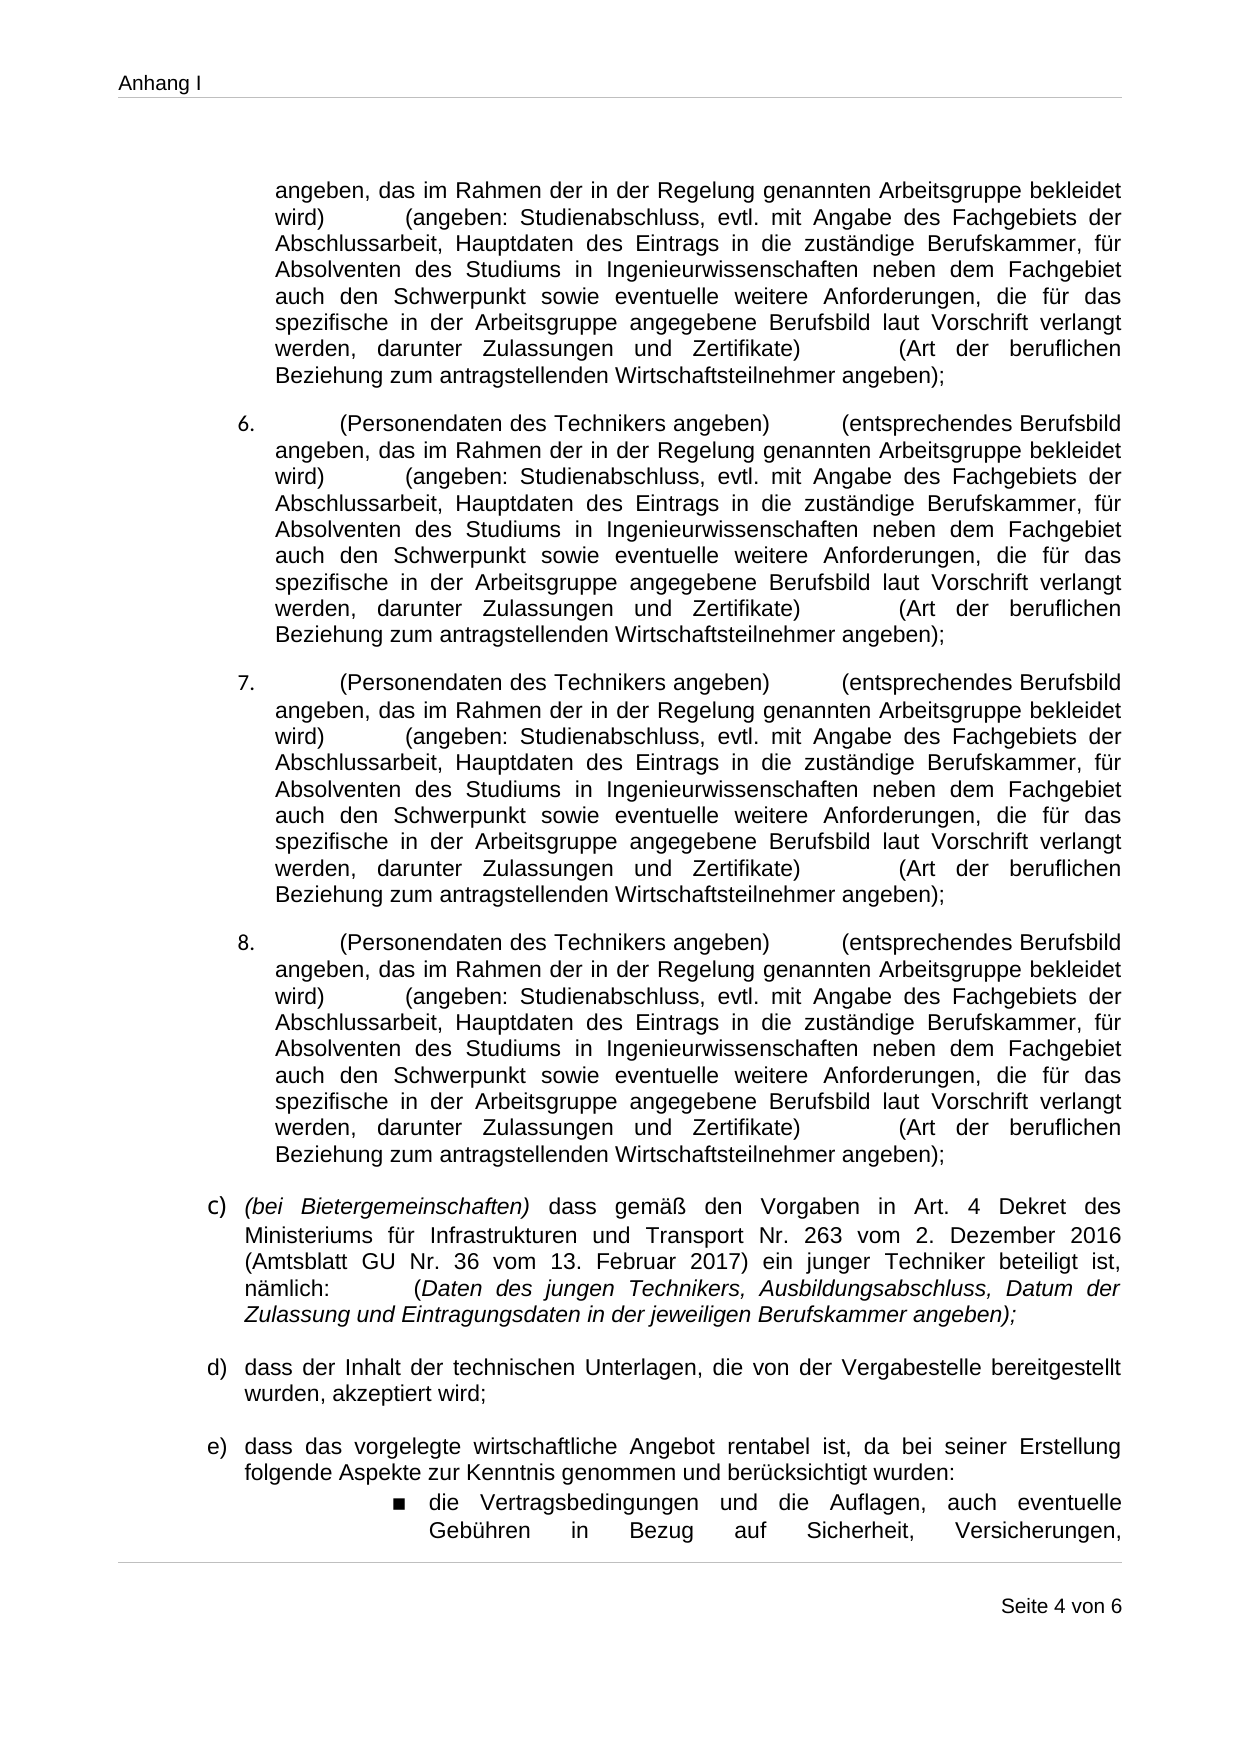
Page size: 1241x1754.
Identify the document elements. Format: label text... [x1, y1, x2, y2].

list (Personendaten des Technikers angeben) (entsprechendes Berufsbild angeben, das im Rahmen der in der Regelung genannten Arbeitsgruppe bekleidet wird) (angeben: Studienabschluss, evtl. mit Angabe des Fachgebiets der Abschlussarbeit, Hauptdaten des Eintrags in die zuständige Berufskammer, für Absolventen des Studiums in Ingenieurwissenschaften neben dem Fachgebiet auch den Schwerpunkt sowie eventuelle weitere Anforderungen, die für das spezifische in der Arbeitsgruppe angegebene Berufsbild laut Vorschrift verlangt werden, darunter Zulassungen und Zertifikate) (Art der beruflichen Beziehung zum antragstellenden Wirtschaftsteilnehmer angeben); [237, 409, 1122, 648]
list (Personendaten des Technikers angeben) (entsprechendes Berufsbild angeben, das im Rahmen der in der Regelung genannten Arbeitsgruppe bekleidet wird) (angeben: Studienabschluss, evtl. mit Angabe des Fachgebiets der Abschlussarbeit, Hauptdaten des Eintrags in die zuständige Berufskammer, für Absolventen des Studiums in Ingenieurwissenschaften neben dem Fachgebiet auch den Schwerpunkt sowie eventuelle weitere Anforderungen, die für das spezifische in der Arbeitsgruppe angegebene Berufsbild laut Vorschrift verlangt werden, darunter Zulassungen und Zertifikate) (Art der beruflichen Beziehung zum antragstellenden Wirtschaftsteilnehmer angeben); [237, 668, 1122, 907]
list dass das vorgelegte wirtschaftliche Angebot rentabel ist, da bei seiner Erstellung folgende Aspekte zur Kenntnis genommen und berücksichtigt wurden: [207, 1433, 1122, 1486]
list die Vertragsbedingungen und die Auflagen, auch eventuelle Gebühren in Bezug auf Sicherheit, Versicherungen, [391, 1486, 1122, 1543]
list (bei Bietergemeinschaften) dass gemäß den Vorgaben in Art. 4 Dekret des Ministeriums für Infrastrukturen und Transport Nr. 263 vom 2. Dezember 2016 (Amtsblatt GU Nr. 36 vom 13. Februar 2017) ein junger Techniker beteiligt ist, nämlich: (Daten des jungen Technikers, Ausbildungsabschluss, Datum der Zulassung und Eintragungsdaten in der jeweiligen Berufskammer angeben); [207, 1188, 1122, 1327]
list dass der Inhalt der technischen Unterlagen, die von der Vergabestelle bereitgestellt wurden, akzeptiert wird; [207, 1354, 1122, 1406]
list angeben, das im Rahmen der in der Regelung genannten Arbeitsgruppe bekleidet wird) (angeben: Studienabschluss, evtl. mit Angabe des Fachgebiets der Abschlussarbeit, Hauptdaten des Eintrags in die zuständige Berufskammer, für Absolventen des Studiums in Ingenieurwissenschaften neben dem Fachgebiet auch den Schwerpunkt sowie eventuelle weitere Anforderungen, die für das spezifische in der Arbeitsgruppe angegebene Berufsbild laut Vorschrift verlangt werden, darunter Zulassungen und Zertifikate) (Art der beruflichen Beziehung zum antragstellenden Wirtschaftsteilnehmer angeben); [237, 177, 1122, 388]
list (Personendaten des Technikers angeben) (entsprechendes Berufsbild angeben, das im Rahmen der in der Regelung genannten Arbeitsgruppe bekleidet wird) (angeben: Studienabschluss, evtl. mit Angabe des Fachgebiets der Abschlussarbeit, Hauptdaten des Eintrags in die zuständige Berufskammer, für Absolventen des Studiums in Ingenieurwissenschaften neben dem Fachgebiet auch den Schwerpunkt sowie eventuelle weitere Anforderungen, die für das spezifische in der Arbeitsgruppe angegebene Berufsbild laut Vorschrift verlangt werden, darunter Zulassungen und Zertifikate) (Art der beruflichen Beziehung zum antragstellenden Wirtschaftsteilnehmer angeben); [237, 928, 1122, 1167]
